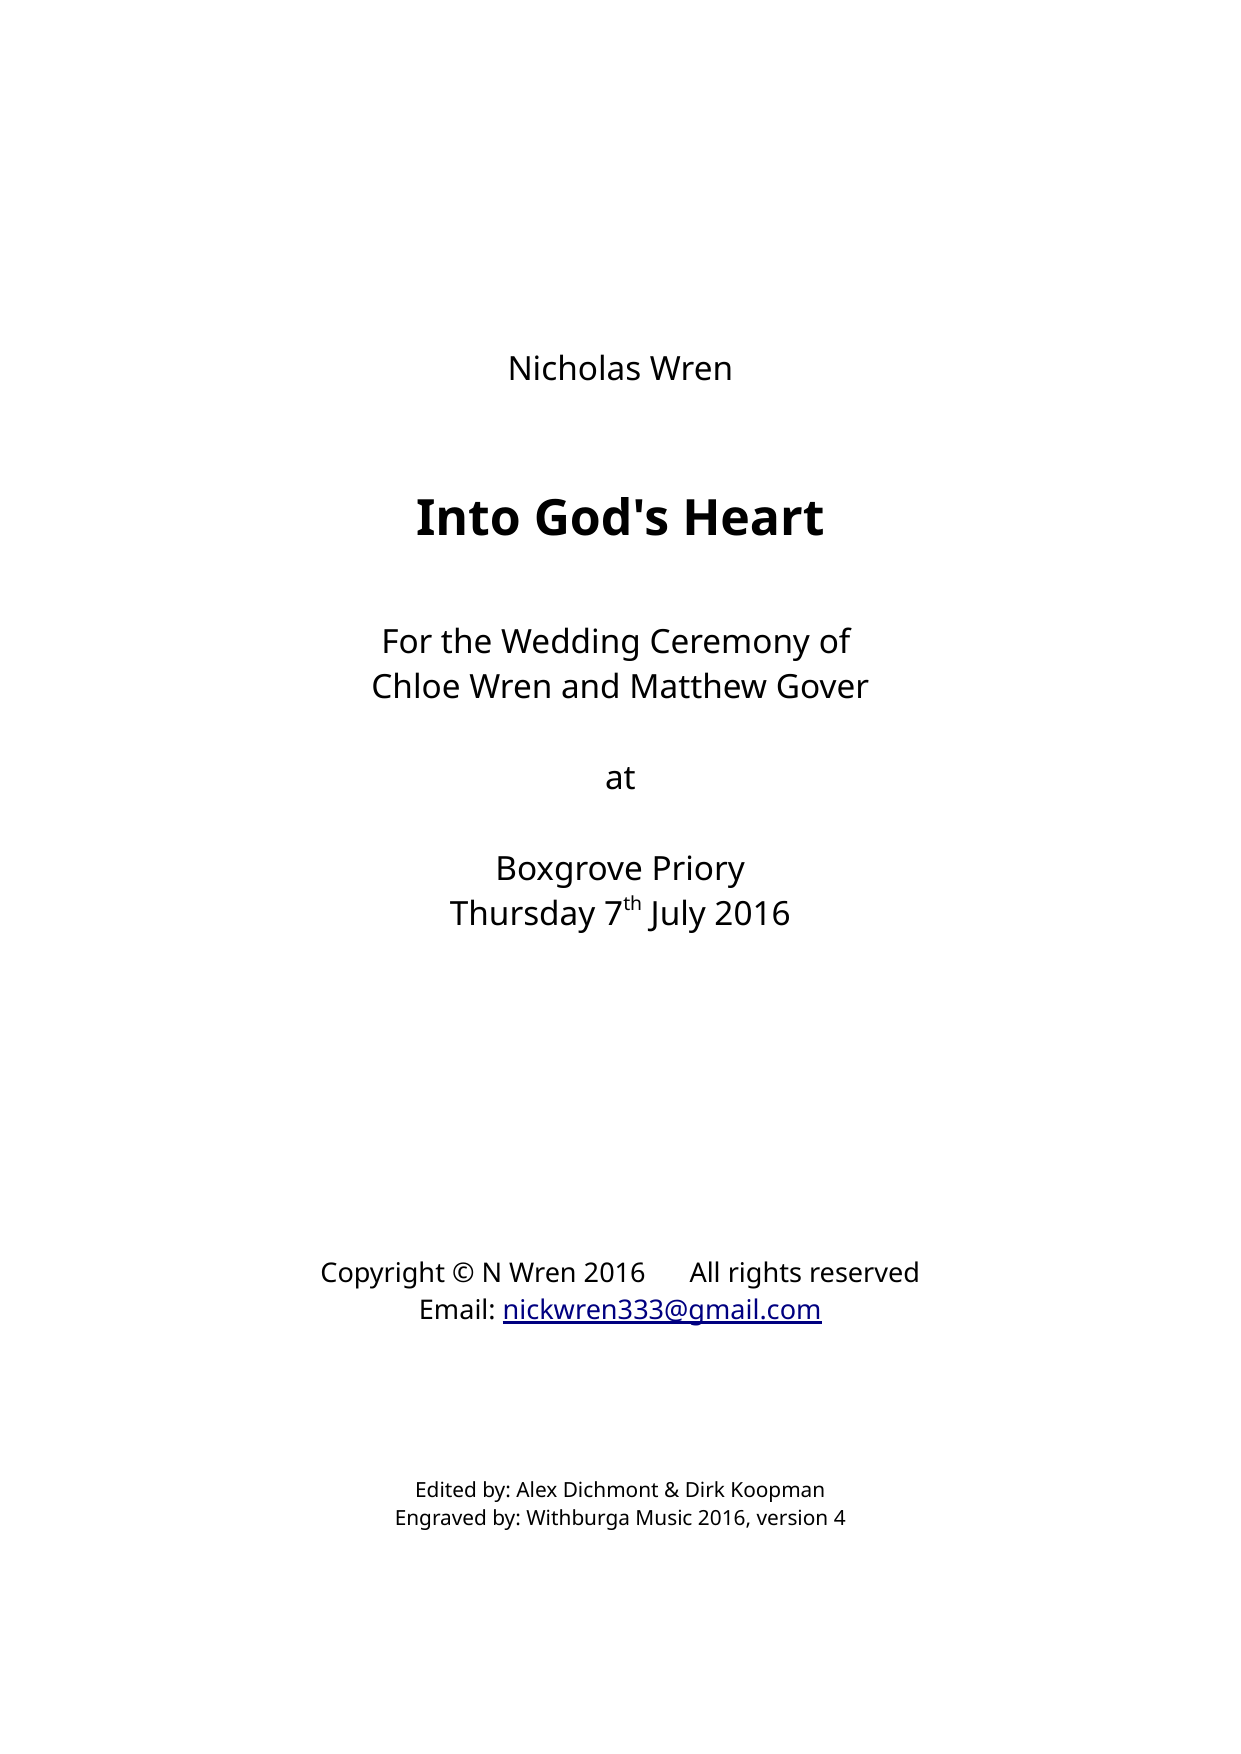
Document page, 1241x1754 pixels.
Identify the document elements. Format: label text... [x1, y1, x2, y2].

text at [118, 754, 1122, 799]
text For the Wedding Ceremony of [118, 618, 1122, 663]
text Chloe Wren and Matthew Gover [118, 663, 1122, 708]
text Thursday 7th July 2016 [118, 890, 1122, 936]
text Boxgrove Priory [118, 845, 1122, 890]
text Into God's Heart [118, 481, 1122, 549]
text Nicholas Wren [118, 345, 1122, 391]
text Engraved by: Withburga Music 2016, version 4 [118, 1503, 1122, 1532]
text Copyright © N Wren 2016 All rights reserved [118, 1253, 1122, 1290]
text Email: nickwren333@gmail.com [118, 1290, 1122, 1327]
text Edited by: Alex Dichmont & Dirk Koopman [118, 1475, 1122, 1503]
